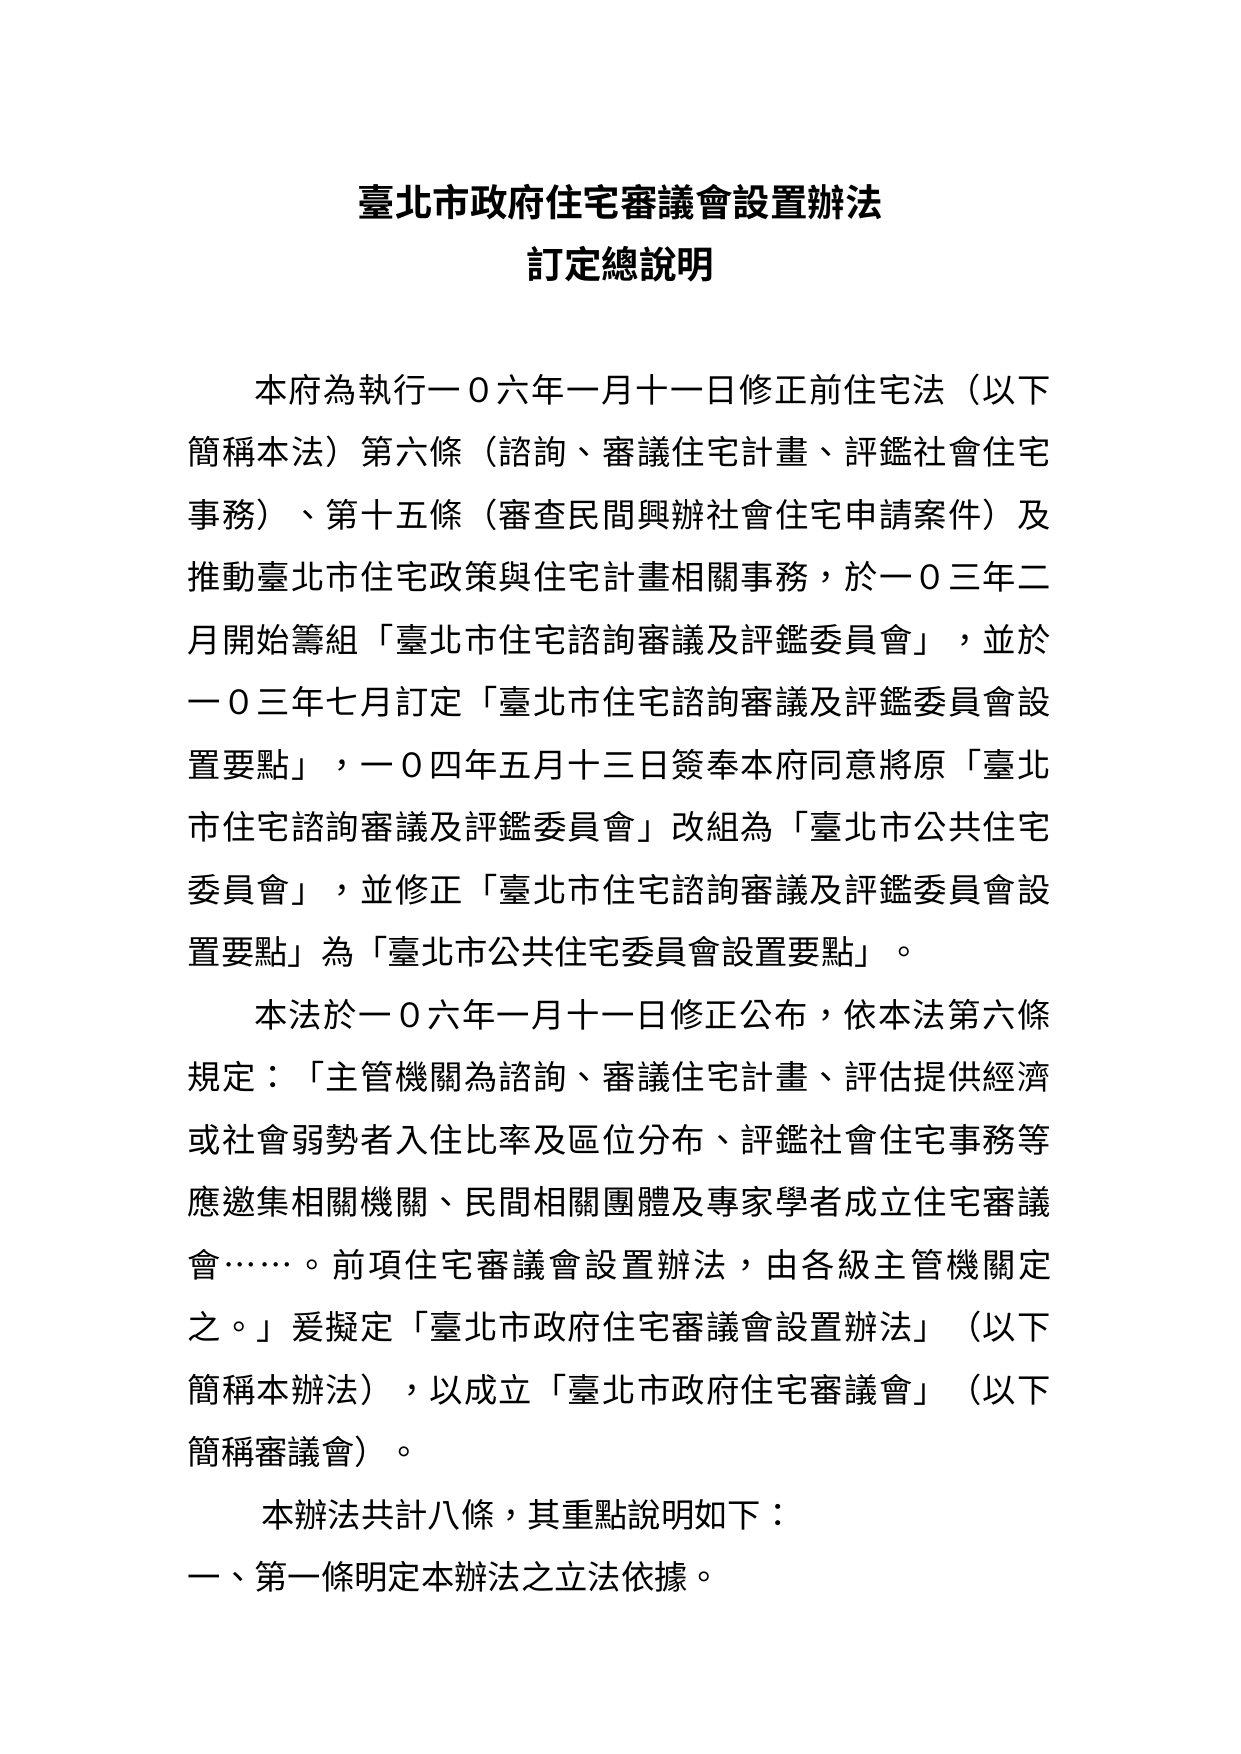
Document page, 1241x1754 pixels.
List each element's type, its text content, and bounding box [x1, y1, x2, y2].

text 本府為執行一０六年一月十一日修正前住宅法（以下簡稱本法）第六條（諮詢、審議住宅計畫、評鑑社會住宅事務）、第十五條（審查民間興辦社會住宅申請案件）及推動臺北市住宅政策與住宅計畫相關事務，於一０三年二月開始籌組「臺北市住宅諮詢審議及評鑑委員會」，並於一０三年七月訂定「臺北市住宅諮詢審議及評鑑委員會設置要點」，一０四年五月十三日簽奉本府同意將原「臺北市住宅諮詢審議及評鑑委員會」改組為「臺北市公共住宅委員會」，並修正「臺北市住宅諮詢審議及評鑑委員會設置要點」為「臺北市公共住宅委員會設置要點」。 [187, 346, 1053, 971]
text 臺北市政府住宅審議會設置辦法 [187, 158, 1053, 221]
text 訂定總說明 [187, 221, 1053, 283]
text 一、第一條明定本辦法之立法依據。 [187, 1533, 1053, 1596]
text 本辦法共計八條，其重點說明如下： [250, 1471, 1053, 1533]
text 本法於一０六年一月十一日修正公布，依本法第六條規定：「主管機關為諮詢、審議住宅計畫、評估提供經濟或社會弱勢者入住比率及區位分布、評鑑社會住宅事務等，應邀集相關機關、民間相關團體及專家學者成立住宅審議會……。前項住宅審議會設置辦法，由各級主管機關定之。」爰擬定「臺北市政府住宅審議會設置辦法」（以下簡稱本辦法），以成立「臺北市政府住宅審議會」（以下簡稱審議會）。 [187, 971, 1053, 1471]
